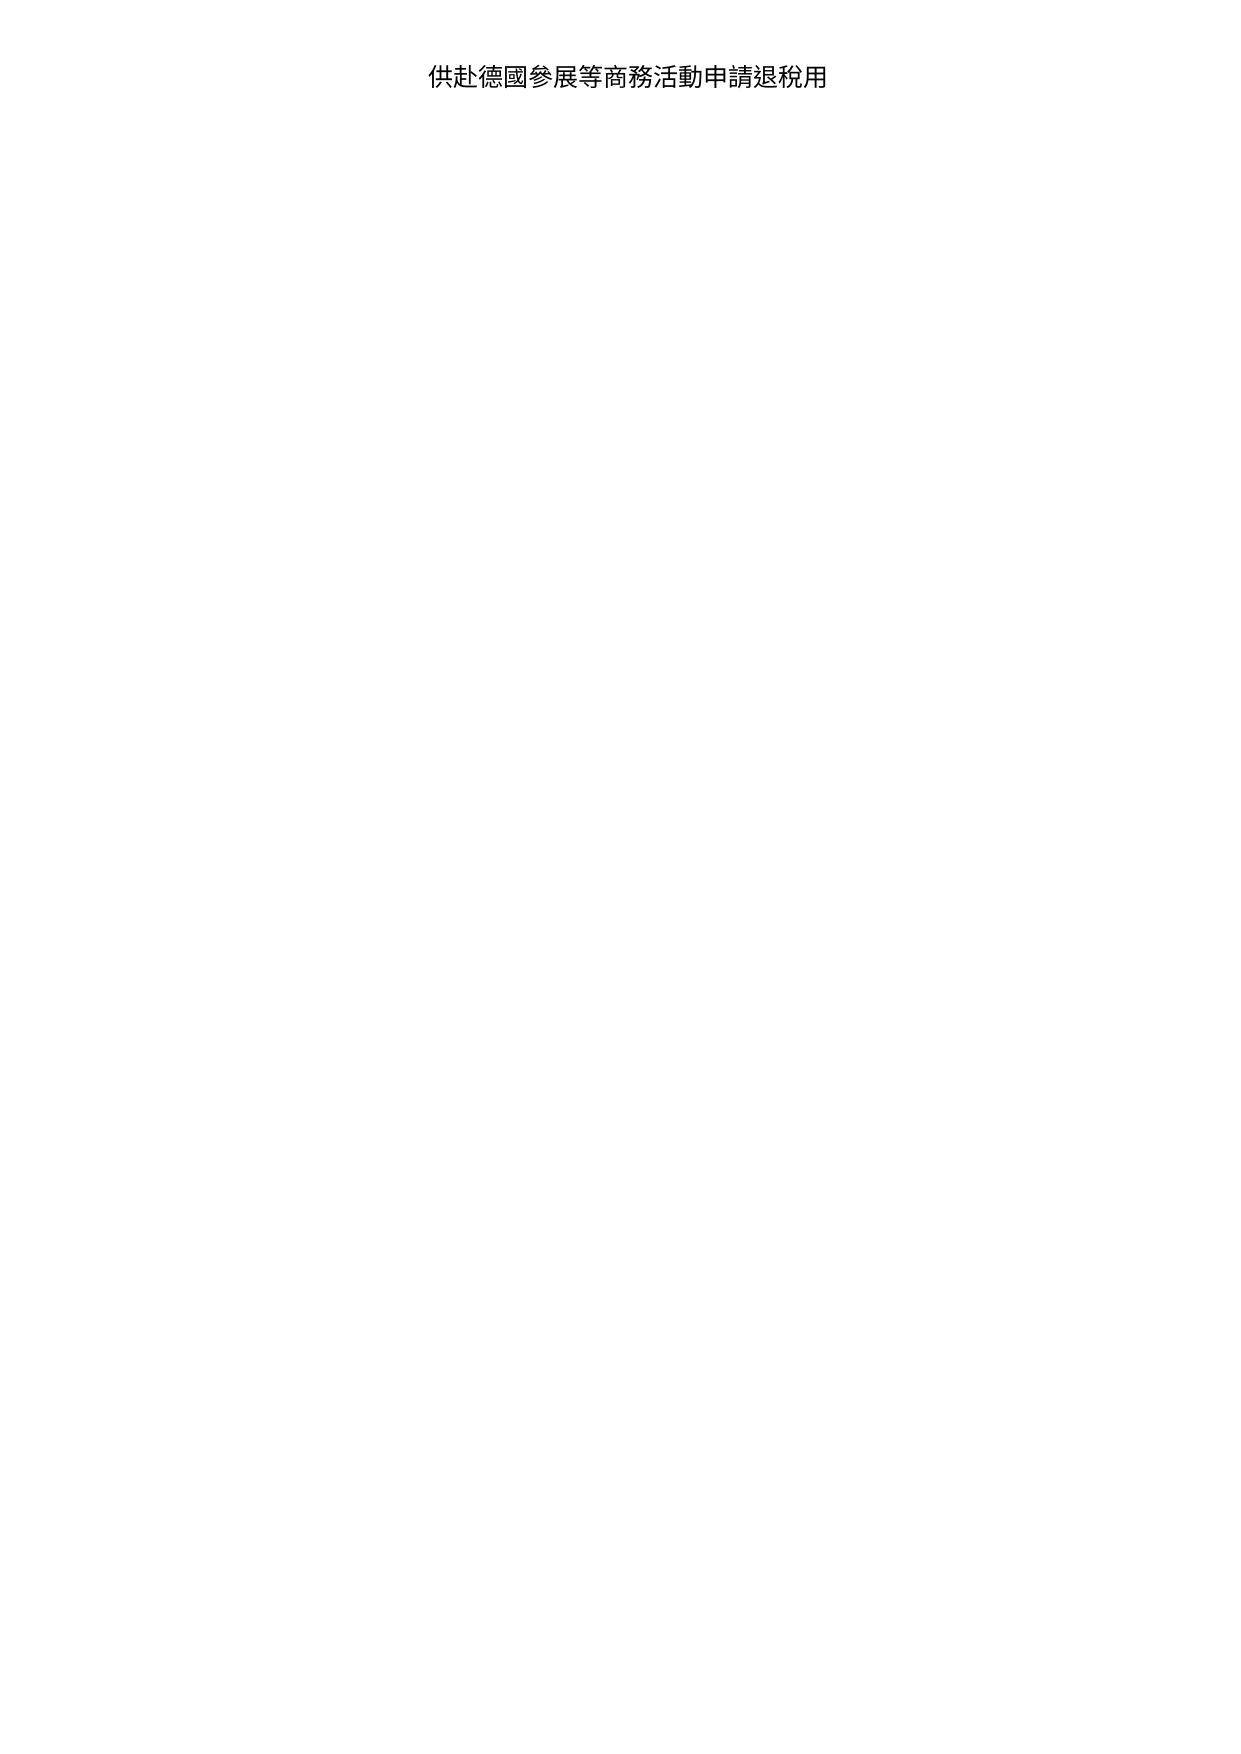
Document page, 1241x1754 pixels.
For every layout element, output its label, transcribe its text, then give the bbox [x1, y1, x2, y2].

text 供赴德國參展等商務活動申請退稅用 [94, 65, 1146, 92]
